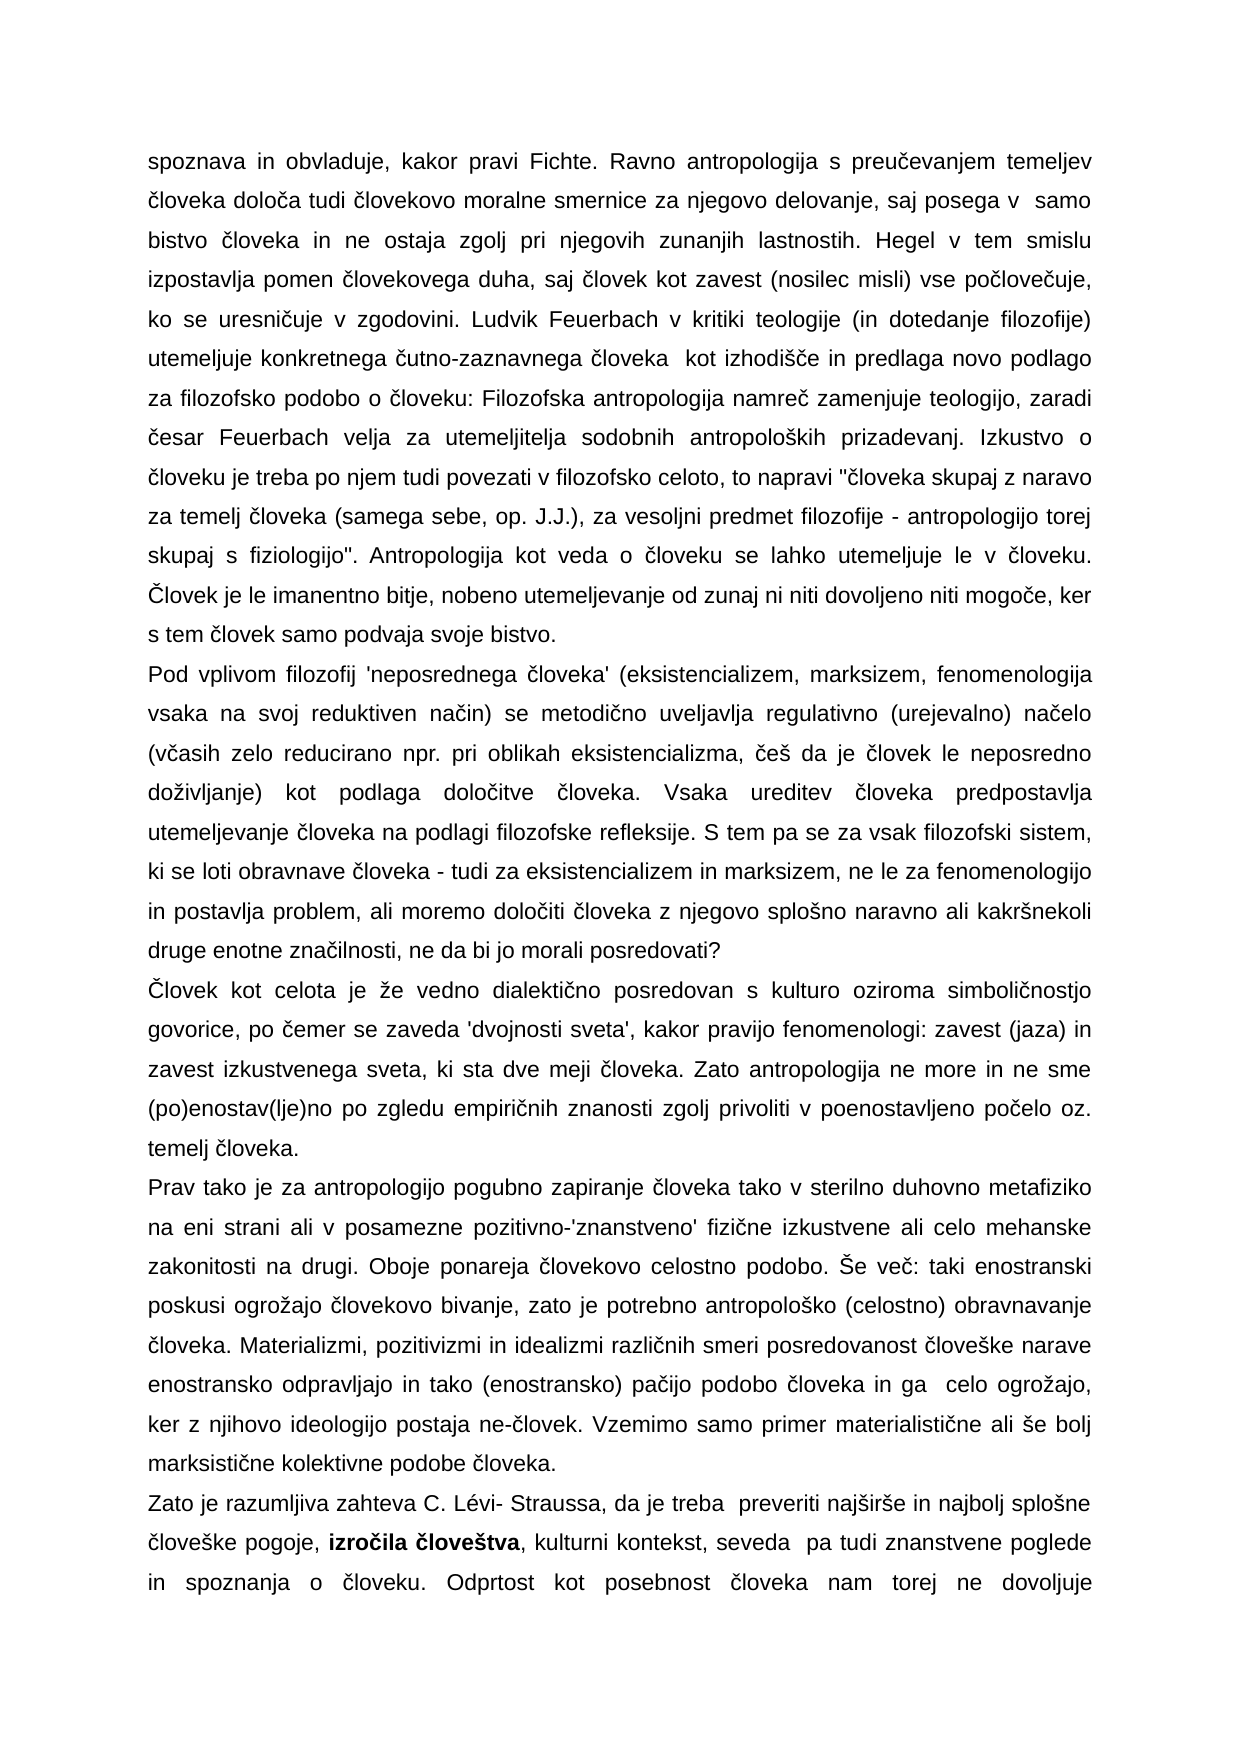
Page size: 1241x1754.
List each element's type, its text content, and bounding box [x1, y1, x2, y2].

text Človek kot celota je že vedno dialektično posredovan s kulturo oziroma simboličnostjo govorice, po čemer se zaveda 'dvojnosti sveta', kakor pravijo fenomenologi: zavest (jaza) in zavest izkustvenega sveta, ki sta dve meji človeka. Zato antropologija ne more in ne sme (po)enostav(lje)no po zgledu empiričnih znanosti zgolj privoliti v poenostavljeno počelo oz. temelj človeka. [148, 977, 1093, 1161]
text Prav tako je za antropologijo pogubno zapiranje človeka tako v sterilno duhovno metafiziko na eni strani ali v posamezne pozitivno-'znanstveno' fizične izkustvene ali celo mehanske zakonitosti na drugi. Oboje ponareja človekovo celostno podobo. Še več: taki enostranski poskusi ogrožajo človekovo bivanje, zato je potrebno antropološko (celostno) obravnavanje človeka. Materializmi, pozitivizmi in idealizmi različnih smeri posredovanost človeške narave enostransko odpravljajo in tako (enostransko) pačijo podobo človeka in ga celo ogrožajo, ker z njihovo ideologijo postaja ne-človek. Vzemimo samo primer materialistične ali še bolj marksistične kolektivne podobe človeka. [148, 1174, 1093, 1477]
text spoznava in obvladuje, kakor pravi Fichte. Ravno antropologija s preučevanjem temeljev človeka določa tudi človekovo moralne smernice za njegovo delovanje, saj posega v samo bistvo človeka in ne ostaja zgolj pri njegovih zunanjih lastnostih. Hegel v tem smislu izpostavlja pomen človekovega duha, saj človek kot zavest (nosilec misli) vse počlovečuje, ko se uresničuje v zgodovini. Ludvik Feuerbach v kritiki teologije (in dotedanje filozofije) utemeljuje konkretnega čutno-zaznavnega človeka kot izhodišče in predlaga novo podlago za filozofsko podobo o človeku: Filozofska antropologija namreč zamenjuje teologijo, zaradi česar Feuerbach velja za utemeljitelja sodobnih antropoloških prizadevanj. Izkustvo o človeku je treba po njem tudi povezati v filozofsko celoto, to napravi "človeka skupaj z naravo za temelj človeka (samega sebe, op. J.J.), za vesoljni predmet filozofije - antropologijo torej skupaj s fiziologijo". Antropologija kot veda o človeku se lahko utemeljuje le v človeku. Človek je le imanentno bitje, nobeno utemeljevanje od zunaj ni niti dovoljeno niti mogoče, ker s tem človek samo podvaja svoje bistvo. [148, 148, 1093, 648]
text Pod vplivom filozofij 'neposrednega človeka' (eksistencializem, marksizem, fenomenologija vsaka na svoj reduktiven način) se metodično uveljavlja regulativno (urejevalno) načelo (včasih zelo reducirano npr. pri oblikah eksistencializma, češ da je človek le neposredno doživljanje) kot podlaga določitve človeka. Vsaka ureditev človeka predpostavlja utemeljevanje človeka na podlagi filozofske refleksije. S tem pa se za vsak filozofski sistem, ki se loti obravnave človeka - tudi za eksistencializem in marksizem, ne le za fenomenologijo in postavlja problem, ali moremo določiti človeka z njegovo splošno naravno ali kakršnekoli druge enotne značilnosti, ne da bi jo morali posredovati? [148, 661, 1093, 963]
text Zato je razumljiva zahteva C. Lévi- Straussa, da je treba preveriti najširše in najbolj splošne človeške pogoje, izročila človeštva, kulturni kontekst, seveda pa tudi znanstvene poglede in spoznanja o človeku. Odprtost kot posebnost človeka nam torej ne dovoljuje [148, 1490, 1093, 1595]
